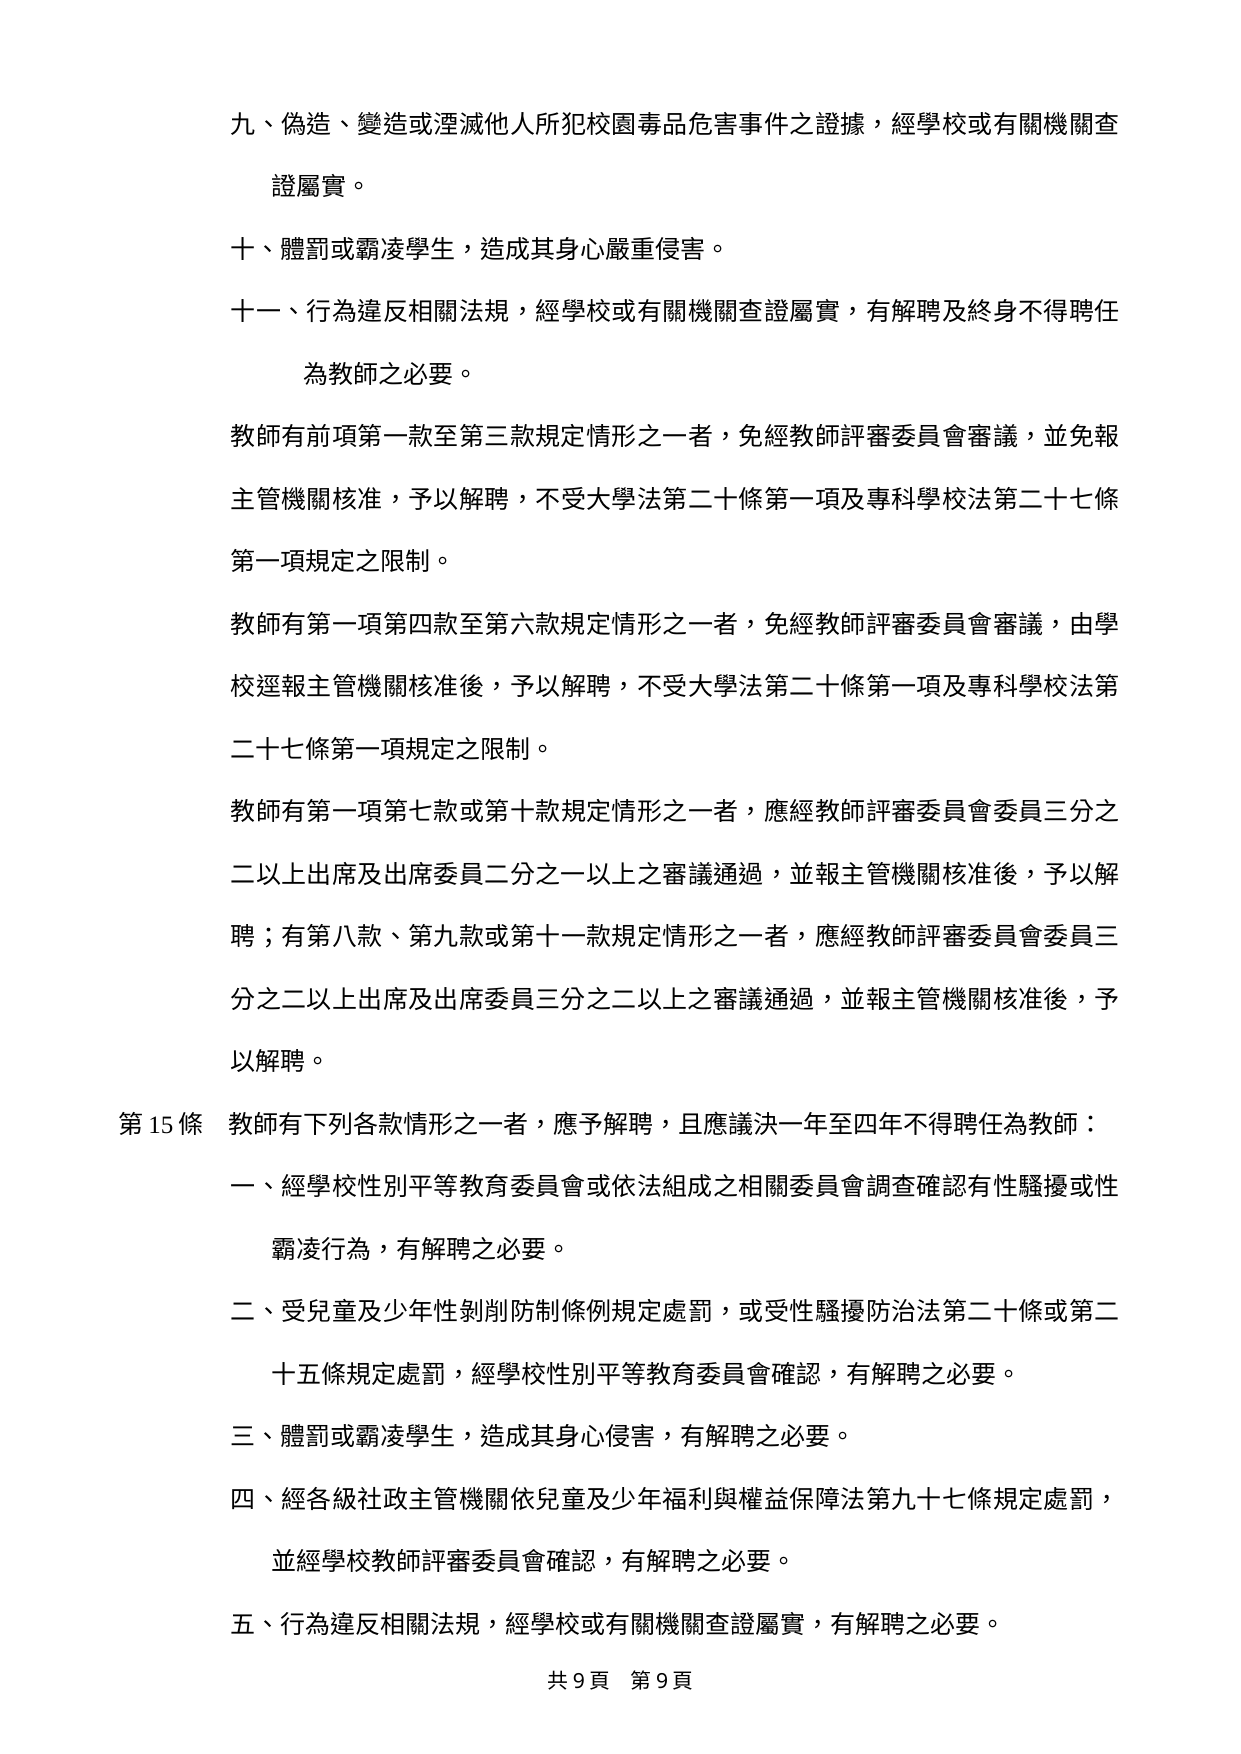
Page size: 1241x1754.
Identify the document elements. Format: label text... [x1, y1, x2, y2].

text 四、經各級社政主管機關依兒童及少年福利與權益保障法第九十七條規定處罰，並經學校教師評審委員會確認，有解聘之必要。 [230, 1456, 1122, 1581]
text 五、行為違反相關法規，經學校或有關機關查證屬實，有解聘之必要。 [230, 1581, 1122, 1643]
text 教師有第一項第七款或第十款規定情形之一者，應經教師評審委員會委員三分之二以上出席及出席委員二分之一以上之審議通過，並報主管機關核准後，予以解聘；有第八款、第九款或第十一款規定情形之一者，應經教師評審委員會委員三分之二以上出席及出席委員三分之二以上之審議通過，並報主管機關核准後，予以解聘。 [230, 768, 1122, 1081]
text 教師有前項第一款至第三款規定情形之一者，免經教師評審委員會審議，並免報主管機關核准，予以解聘，不受大學法第二十條第一項及專科學校法第二十七條第一項規定之限制。 [230, 393, 1122, 581]
text 十一、行為違反相關法規，經學校或有關機關查證屬實，有解聘及終身不得聘任為教師之必要。 [230, 268, 1122, 393]
text 第15條 教師有下列各款情形之一者，應予解聘，且應議決一年至四年不得聘任為教師： [118, 1081, 1122, 1143]
text 教師有第一項第四款至第六款規定情形之一者，免經教師評審委員會審議，由學校逕報主管機關核准後，予以解聘，不受大學法第二十條第一項及專科學校法第二十七條第一項規定之限制。 [230, 581, 1122, 768]
text 二、受兒童及少年性剝削防制條例規定處罰，或受性騷擾防治法第二十條或第二十五條規定處罰，經學校性別平等教育委員會確認，有解聘之必要。 [230, 1268, 1122, 1393]
text 十、體罰或霸凌學生，造成其身心嚴重侵害。 [230, 206, 1122, 268]
text 一、經學校性別平等教育委員會或依法組成之相關委員會調查確認有性騷擾或性霸凌行為，有解聘之必要。 [230, 1143, 1122, 1268]
text 三、體罰或霸凌學生，造成其身心侵害，有解聘之必要。 [230, 1393, 1122, 1456]
text 九、偽造、變造或湮滅他人所犯校園毒品危害事件之證據，經學校或有關機關查證屬實。 [230, 81, 1122, 206]
